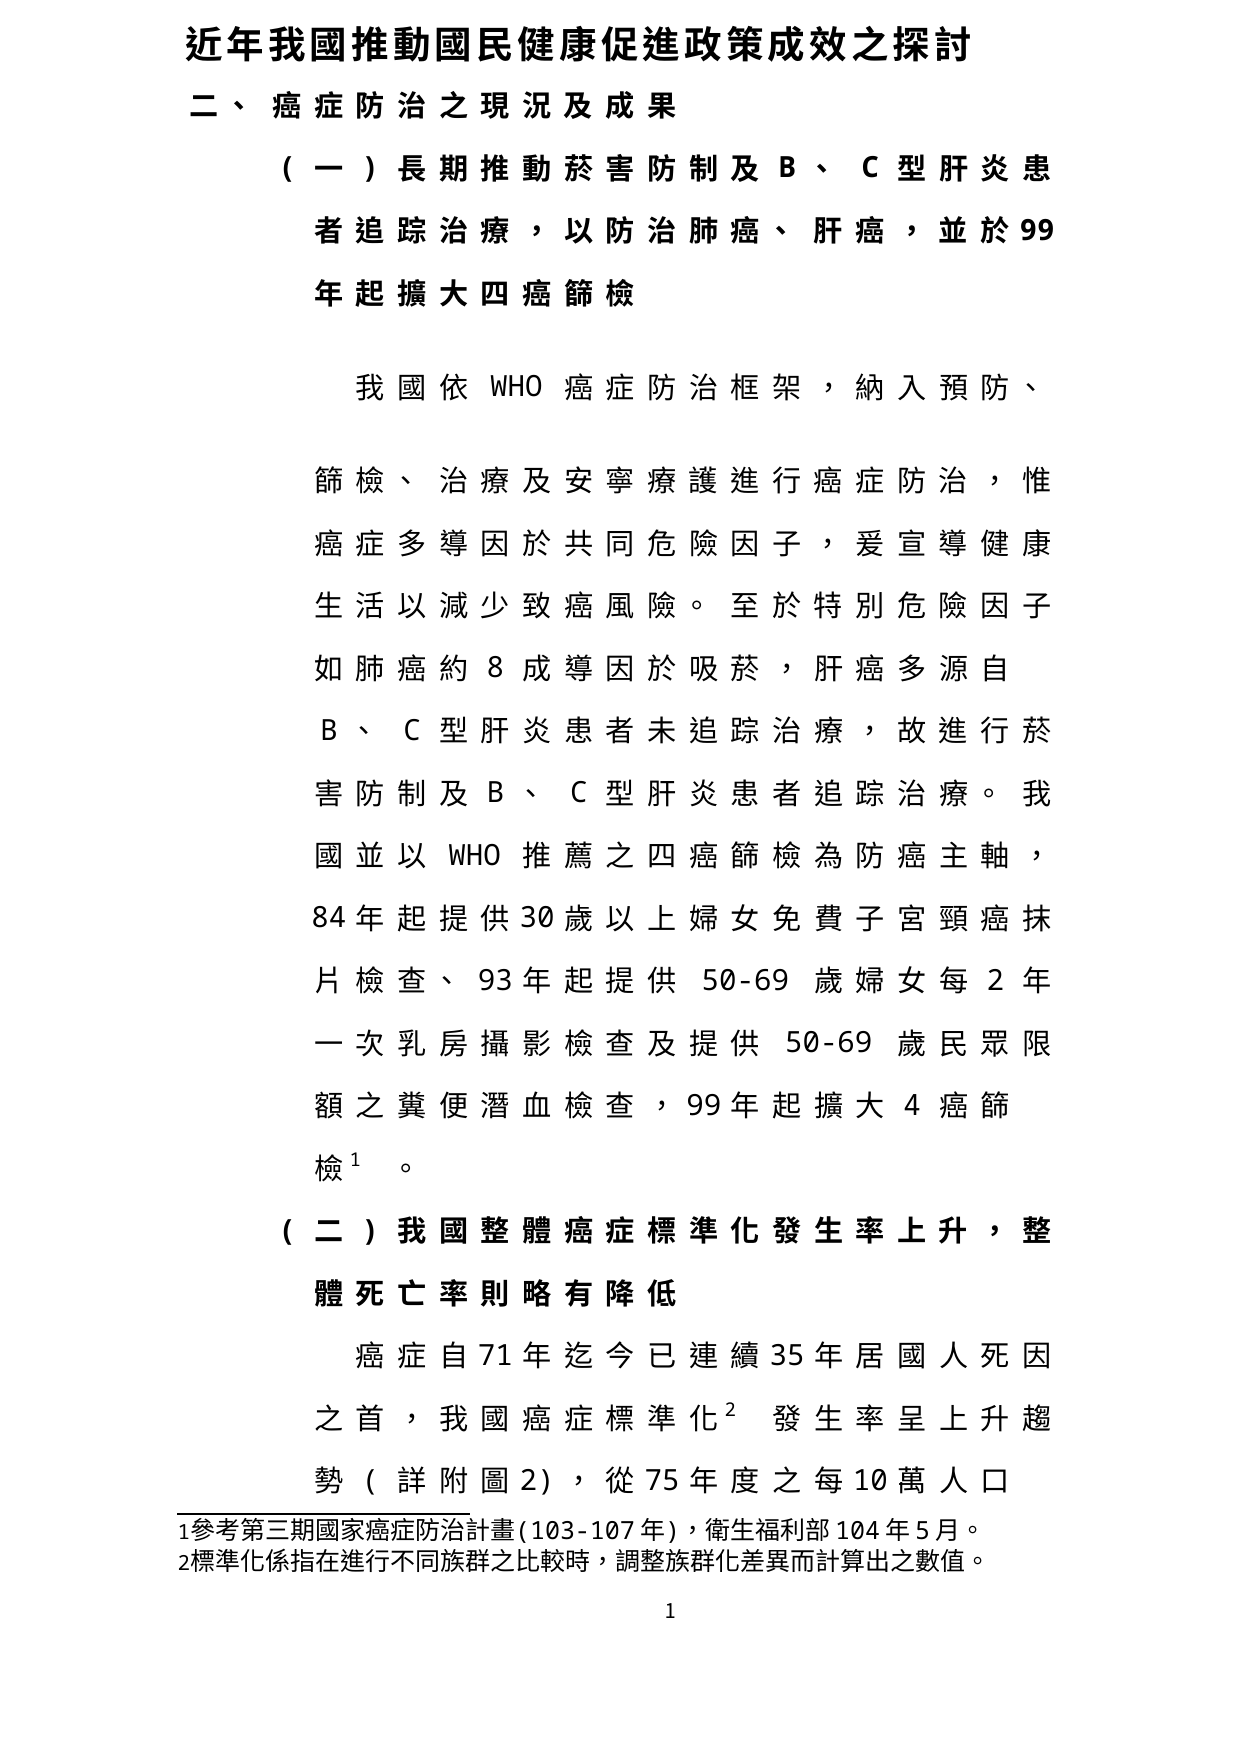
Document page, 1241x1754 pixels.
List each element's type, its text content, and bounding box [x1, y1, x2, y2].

text (二)我國整體癌症標準化發生率上升，整體死亡率則略有降低 [242, 1187, 1058, 1312]
text 癌症自71年迄今已連續35年居國人死因之首，我國癌症標準化發生率呈上升趨勢(詳附圖2)，從75年度之每10萬人口126.9人罹癌已增至103年度之303.8人。與經濟合作暨發展組織(OECD)30餘國相較，我國癌症整體發生率排名第23名(高至低)，另我國癌症整體死亡率自97年稍降，目前每10萬人口131-132人(詳附圖2)，與OECD相較，排名第10名(高至低)。 [271, 1312, 1058, 1500]
text 近年我國推動國民健康促進政策成效之探討 [183, 0, 1058, 62]
text 標準化係指在進行不同族群之比較時，調整族群化差異而計算出之數值。 [177, 1546, 1063, 1577]
text 二、癌症防治之現況及成果 [183, 62, 1058, 125]
text (一)長期推動菸害防制及B、C型肝炎患者追踪治療，以防治肺癌、肝癌，並於99年起擴大四癌篩檢 [242, 125, 1058, 312]
text 我國依WHO癌症防治框架，納入預防、篩檢、治療及安寧療護進行癌症防治，惟癌症多導因於共同危險因子，爰宣導健康生活以減少致癌風險。至於特別危險因子如肺癌約8成導因於吸菸，肝癌多源自B、C型肝炎患者未追踪治療，故進行菸害防制及B、C型肝炎患者追踪治療。我國並以WHO推薦之四癌篩檢為防癌主軸，84年起提供30歲以上婦女免費子宮頸癌抹片檢查、93年起提供50-69歲婦女每2年一次乳房攝影檢查及提供50-69歲民眾限額之糞便潛血檢查，99年起擴大4癌篩檢。 [271, 312, 1058, 1187]
text 參考第三期國家癌症防治計畫(103-107年)，衛生福利部104年5月。 [177, 1514, 1063, 1546]
